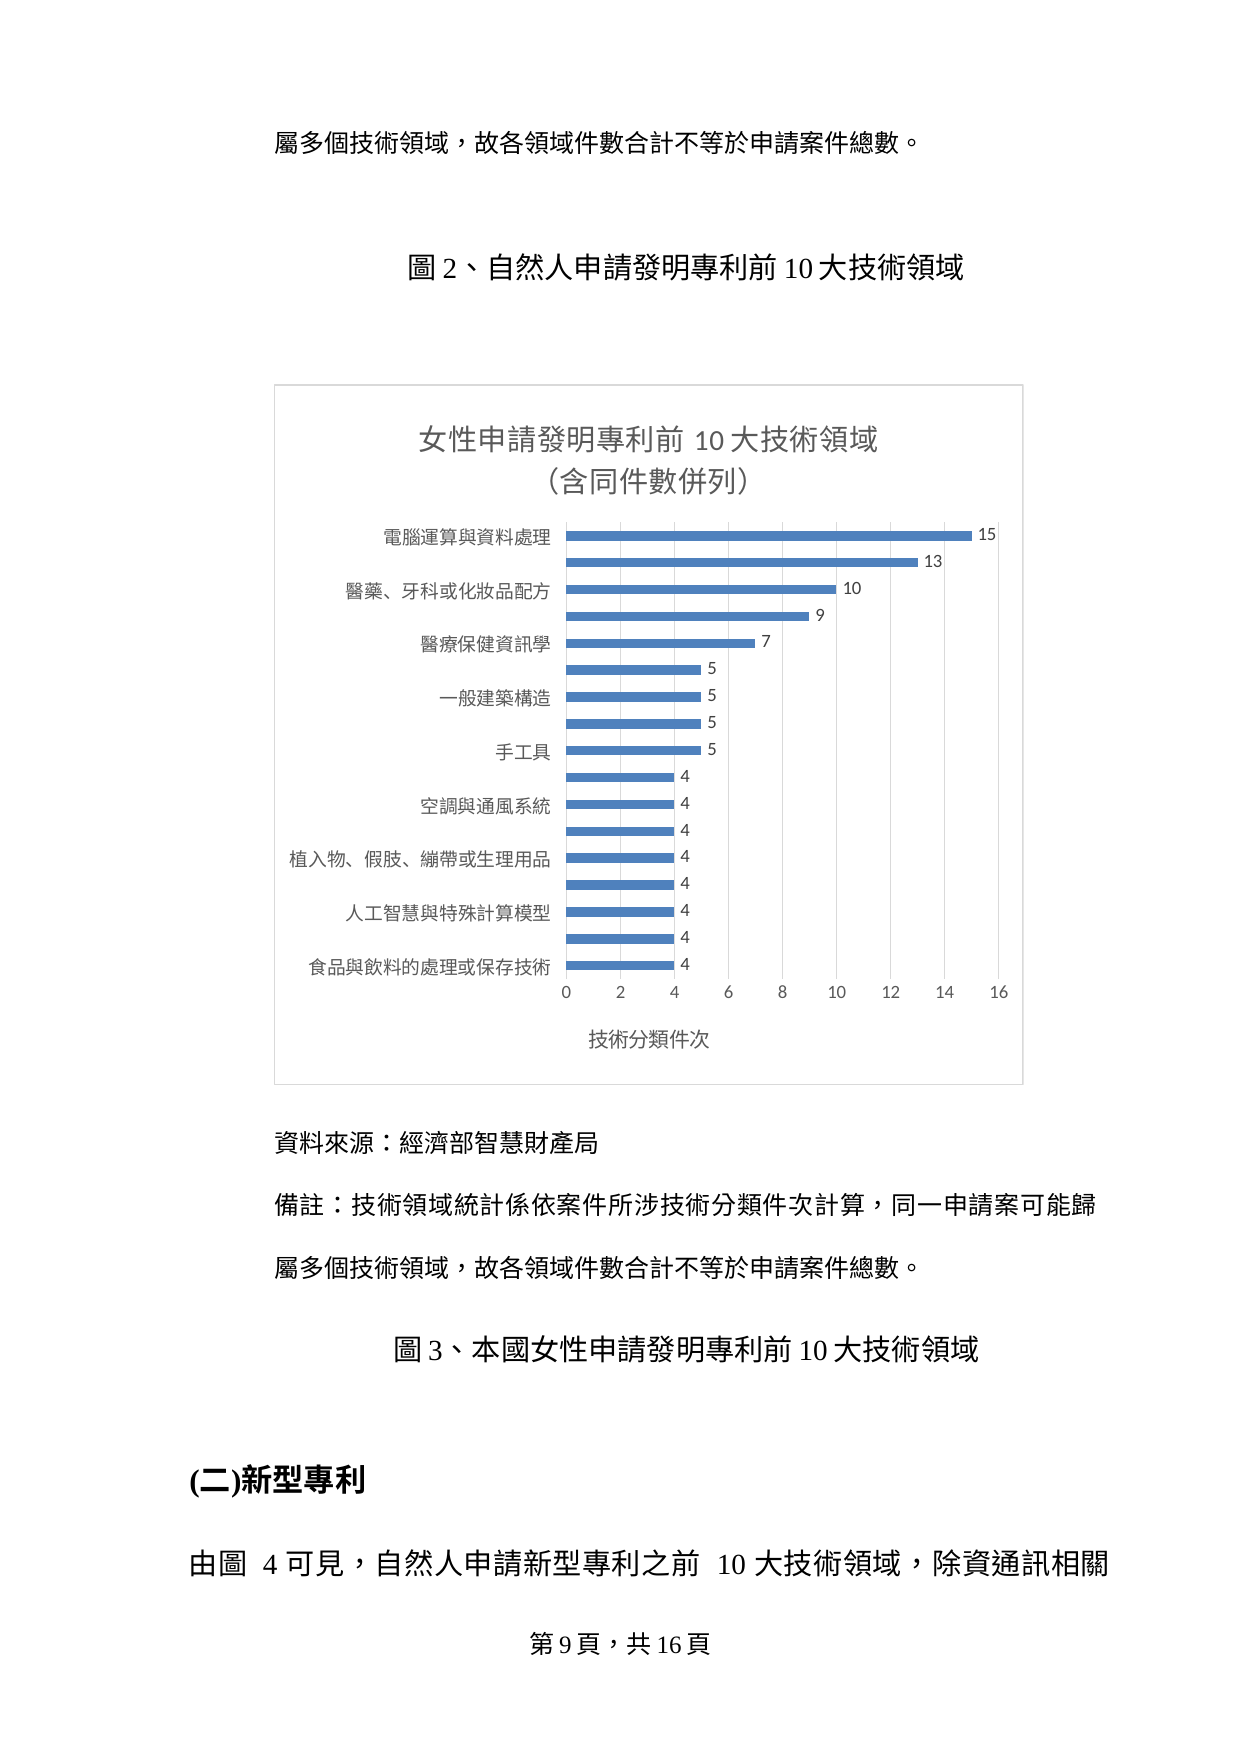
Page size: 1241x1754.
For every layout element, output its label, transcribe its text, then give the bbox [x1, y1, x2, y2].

table_cell 圖3、本國女性申請發明專利前10大技術領域 [263, 1287, 1109, 1368]
table_cell 圖2、自然人申請發明專利前10大技術領域 [263, 225, 1109, 287]
table_header 資料來源：經濟部智慧財產局 備註：技術領域統計係依案件所涉技術分類件次計算，同一申請案可能歸屬多個技術領域，故各領域件數合計不等於申請案件總數。 [263, 100, 1109, 224]
table_cell 資料來源：經濟部智慧財產局 備註：技術領域統計係依案件所涉技術分類件次計算，同一申請案可能歸屬多個技術領域，故各領域件數合計不等於申請案件總數。 [263, 287, 1109, 1287]
text (二)新型專利 [130, 1449, 1110, 1502]
text 由圖 4 可見，自然人申請新型專利之前 10 大技術領域，除資通訊相關 [130, 1520, 1110, 1583]
